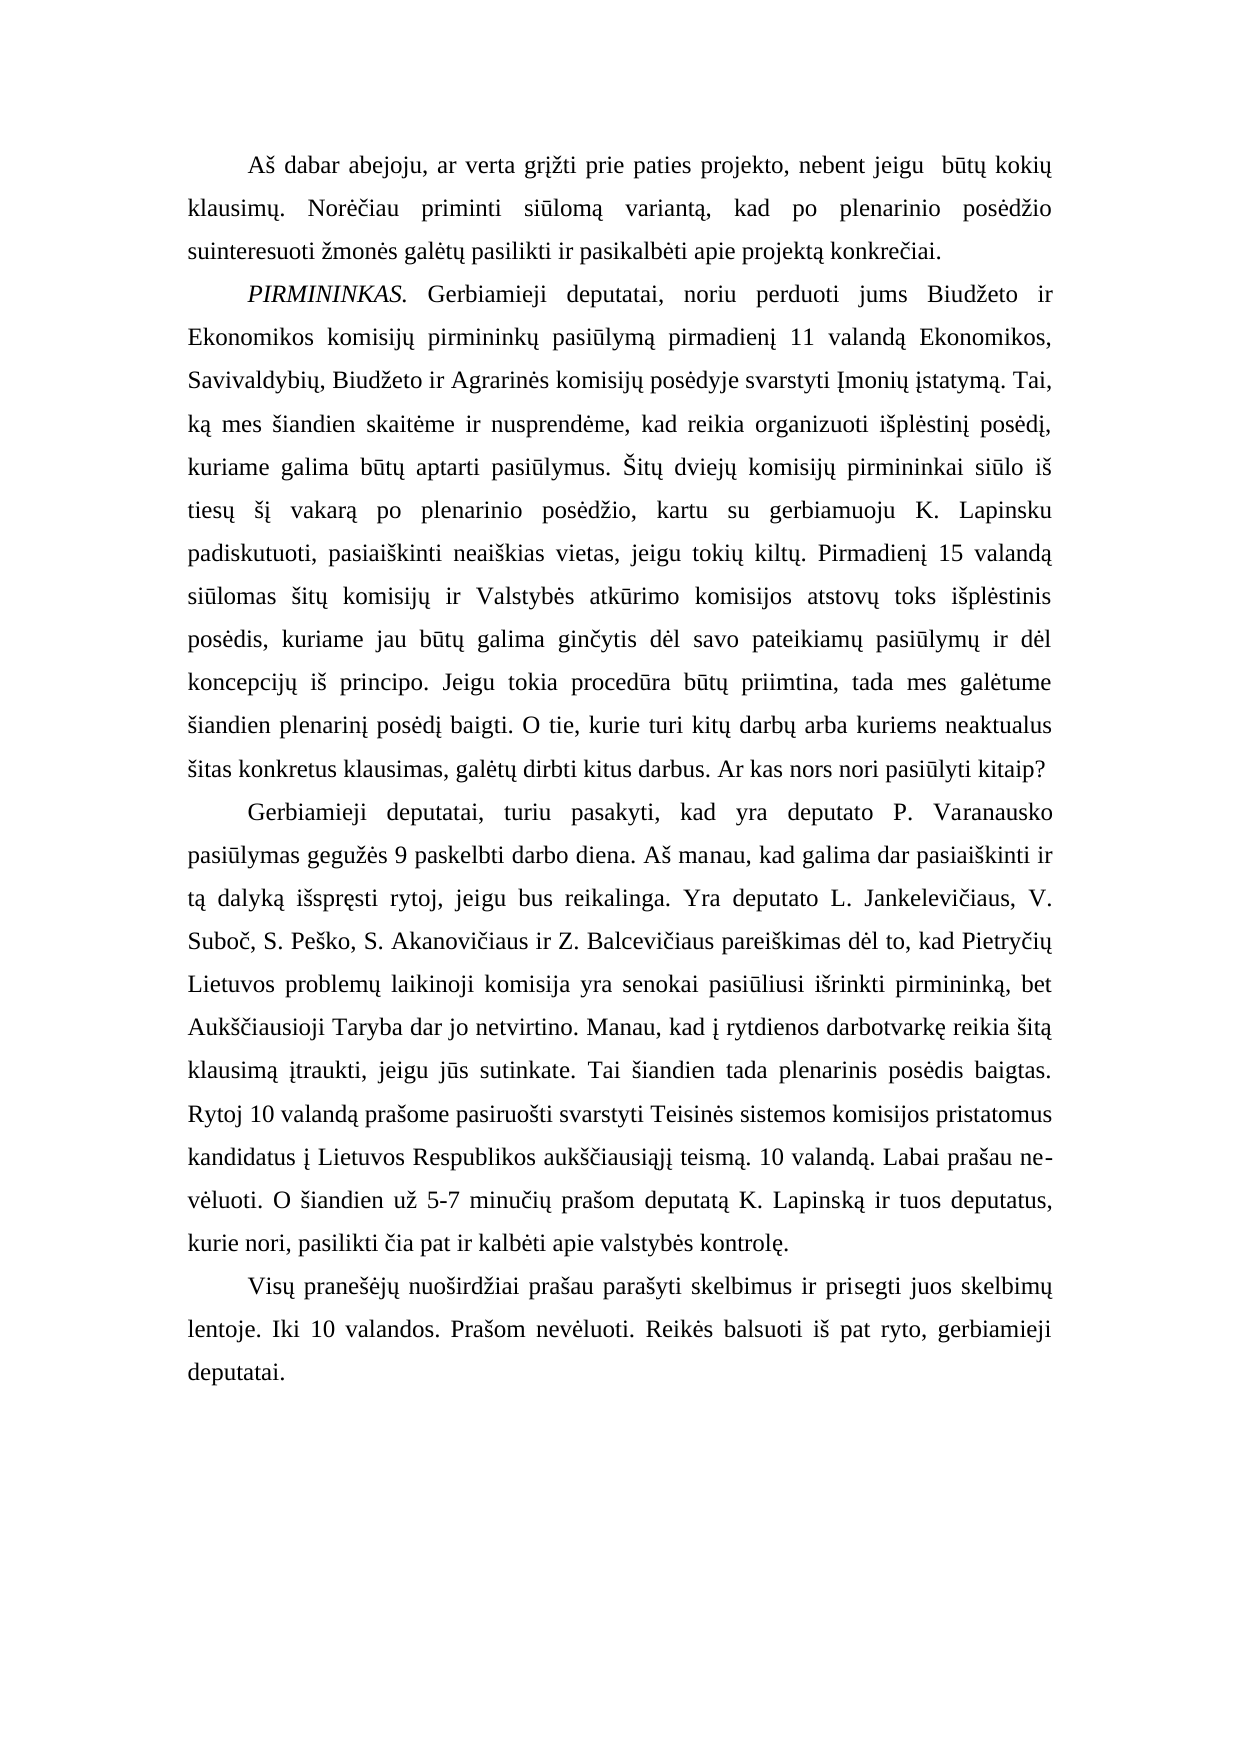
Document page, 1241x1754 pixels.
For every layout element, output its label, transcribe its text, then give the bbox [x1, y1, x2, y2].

text Aš dabar abejoju, ar verta grįžti prie paties projekto, nebent jeigu būtų kokių klausimų. Norėčiau priminti siūlomą variantą, kad po plenarinio posėdžio suinteresuoti žmonės galėtų pasilikti ir pasikalbėti apie projektą konkrečiai. [187, 150, 1053, 265]
text Gerbiamieji deputatai, turiu pasakyti, kad yra deputato P. Va­ranausko pasiūlymas gegužės 9 paskelbti darbo diena. Aš ma­nau, kad galima dar pasiaiškinti ir tą dalyką išspręsti rytoj, jei­gu bus reikalinga. Yra deputato L. Jankelevičiaus, V. Suboč, S. Peško, S. Akanovičiaus ir Z. Balcevičiaus pareiškimas dėl to, kad Pietryčių Lietuvos problemų laikinoji komisija yra senokai pasiūliusi išrinkti pirmininką, bet Aukščiausioji Taryba dar jo netvirtino. Manau, kad į rytdienos darbotvarkę reikia šitą klau­simą įtraukti, jeigu jūs sutinkate. Tai šiandien tada plenarinis posėdis baigtas. Rytoj 10 valandą prašome pasiruošti svarstyti Teisinės sistemos komisijos pristatomus kandidatus į Lietuvos Respublikos aukščiausiąjį teismą. 10 valandą. Labai prašau ne­vėluoti. O šiandien už 5-7 minučių prašom deputatą K. Lapins­ką ir tuos deputatus, kurie nori, pasilikti čia pat ir kalbėti apie valstybės kontrolę. [187, 797, 1053, 1257]
text Pirmininkas. Gerbiamieji deputatai, noriu perduoti jums Biu­džeto ir Ekonomikos komisijų pirmininkų pasiūlymą pirmadienį 11 valandą Ekonomikos, Savivaldybių, Biudžeto ir Agrarinės ko­misijų posėdyje svarstyti Įmonių įstatymą. Tai, ką mes šiandien skaitėme ir nusprendėme, kad reikia organizuoti išplėstinį posėdį, kuriame galima būtų aptarti pasiūlymus. Šitų dviejų komisijų pirmininkai siūlo iš tiesų šį vakarą po plenarinio posėdžio, kartu su gerbiamuoju K. Lapinsku padiskutuoti, pasiaiškinti neaiškias vietas, jeigu tokių kiltų. Pirmadienį 15 valandą siūlomas šitų komisijų ir Valstybės atkūrimo komisijos atstovų toks išplėstinis posėdis, kuriame jau būtų galima ginčytis dėl savo pateikiamų pasiūlymų ir dėl koncepcijų iš principo. Jeigu tokia procedūra būtų priimtina, tada mes galėtume šiandien plenarinį posėdį baig­ti. O tie, kurie turi kitų darbų arba kuriems neaktualus šitas konk­retus klausimas, galėtų dirbti kitus darbus. Ar kas nors nori pa­siūlyti kitaip? [187, 279, 1053, 782]
text Visų pranešėjų nuoširdžiai prašau parašyti skelbimus ir pri­segti juos skelbimų lentoje. Iki 10 valandos. Prašom nevėluoti. Reikės balsuoti iš pat ryto, gerbiamieji deputatai. [187, 1271, 1053, 1386]
